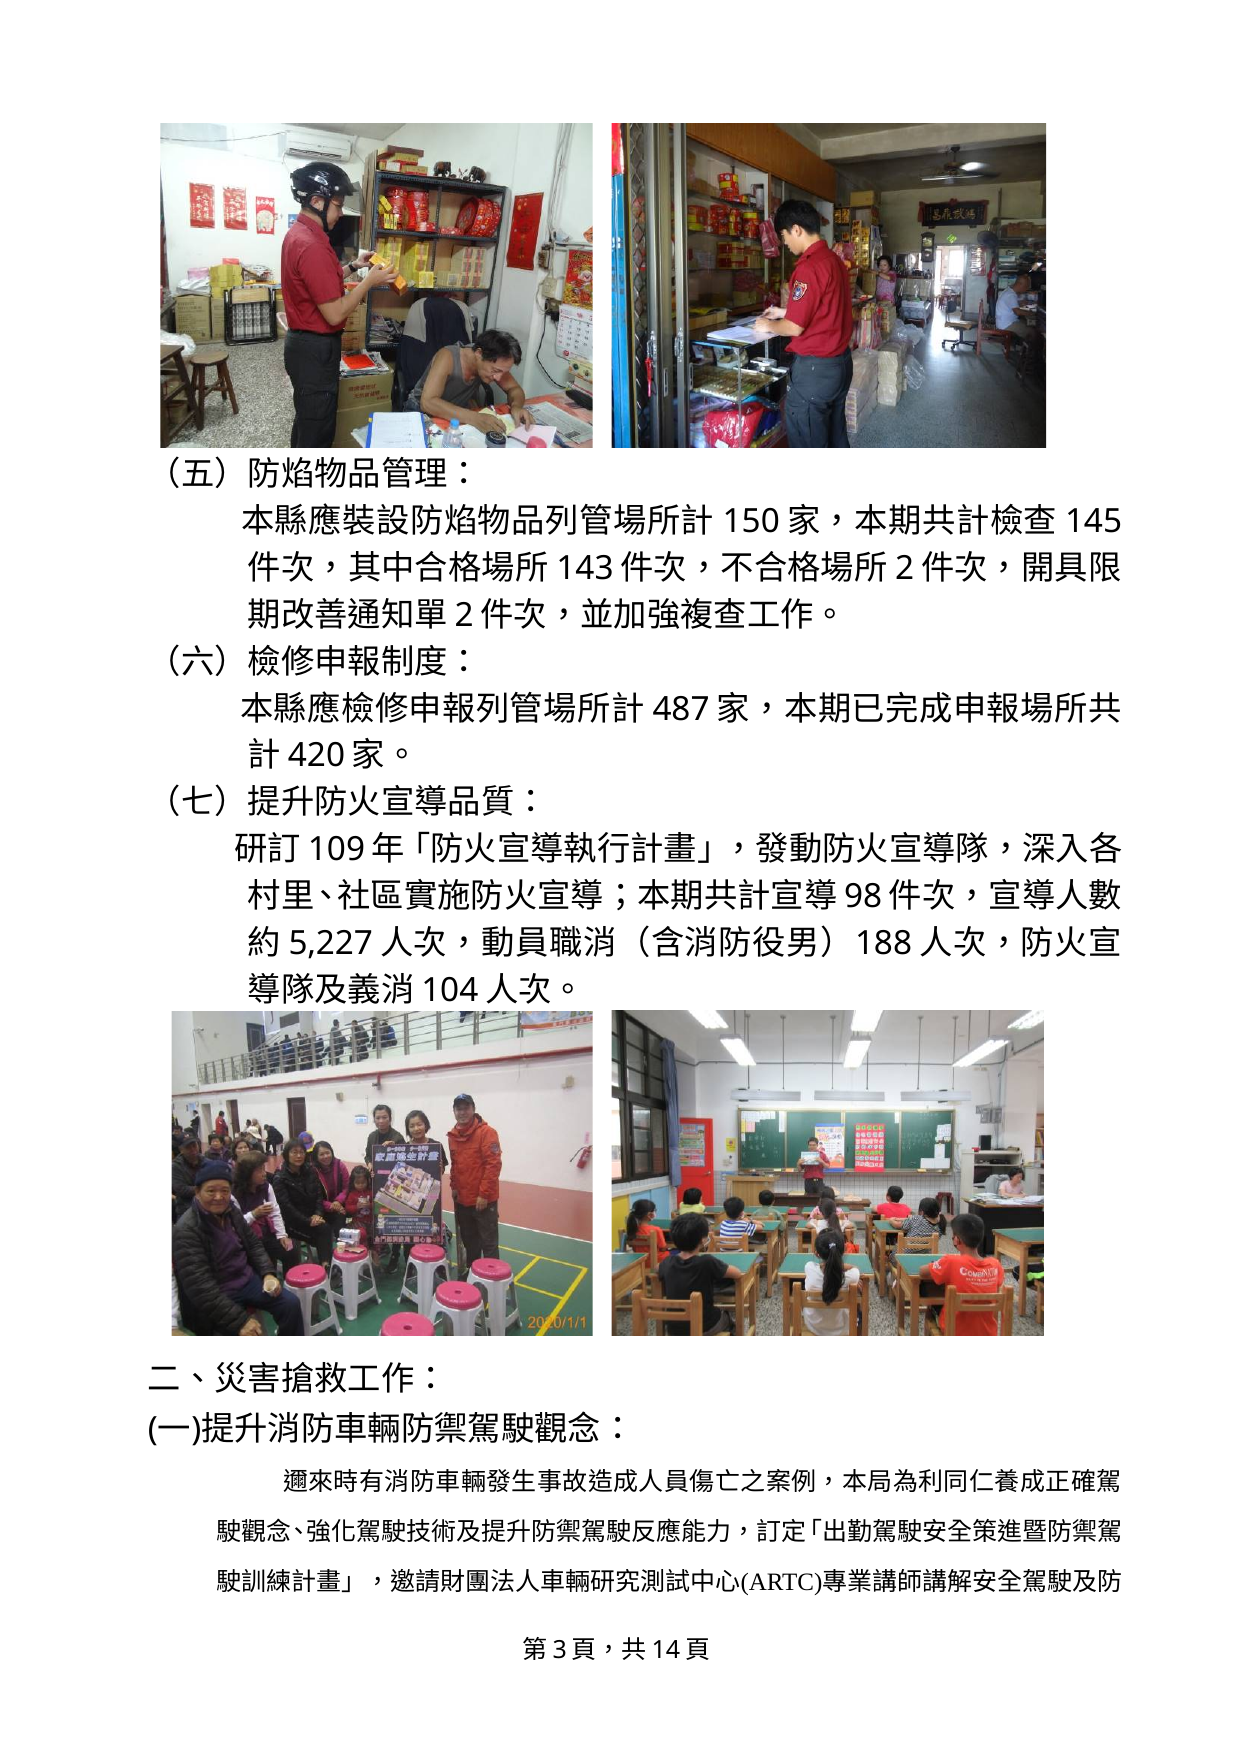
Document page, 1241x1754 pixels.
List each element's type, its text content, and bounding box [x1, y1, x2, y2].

text 本縣應裝設防焰物品列管場所計150家，本期共計檢查145件次，其中合格場所143件次，不合格場所2件次，開具限期改善通知單2件次，並加強複查工作。 [148, 495, 1122, 636]
picture [160, 123, 593, 448]
picture [611, 1010, 1044, 1336]
text （五）防焰物品管理： [148, 448, 1122, 495]
picture [171, 1011, 593, 1336]
picture [611, 123, 1047, 448]
text 邇來時有消防車輛發生事故造成人員傷亡之案例，本局為利同仁養成正確駕駛觀念、強化駕駛技術及提升防禦駕駛反應能力，訂定「出勤駕駛安全策進暨防禦駕駛訓練計畫」，邀請財團法人車輛研究測試中心(ARTC)專業講師講解安全駕駛及防 [216, 1450, 1122, 1600]
text 二、災害搶救工作： [148, 1350, 1122, 1400]
text 研訂109年「防火宣導執行計畫」，發動防火宣導隊，深入各村里、社區實施防火宣導；本期共計宣導98件次，宣導人數約5‚227人次，動員職消（含消防役男）188人次，防火宣導隊及義消104人次。 [148, 823, 1122, 1011]
text 本縣應檢修申報列管場所計487家，本期已完成申報場所共計420家。 [148, 682, 1122, 776]
text （七）提升防火宣導品質： [148, 776, 1122, 823]
text (一)提升消防車輛防禦駕駛觀念： [148, 1400, 1122, 1450]
text （六）檢修申報制度： [148, 636, 1122, 682]
